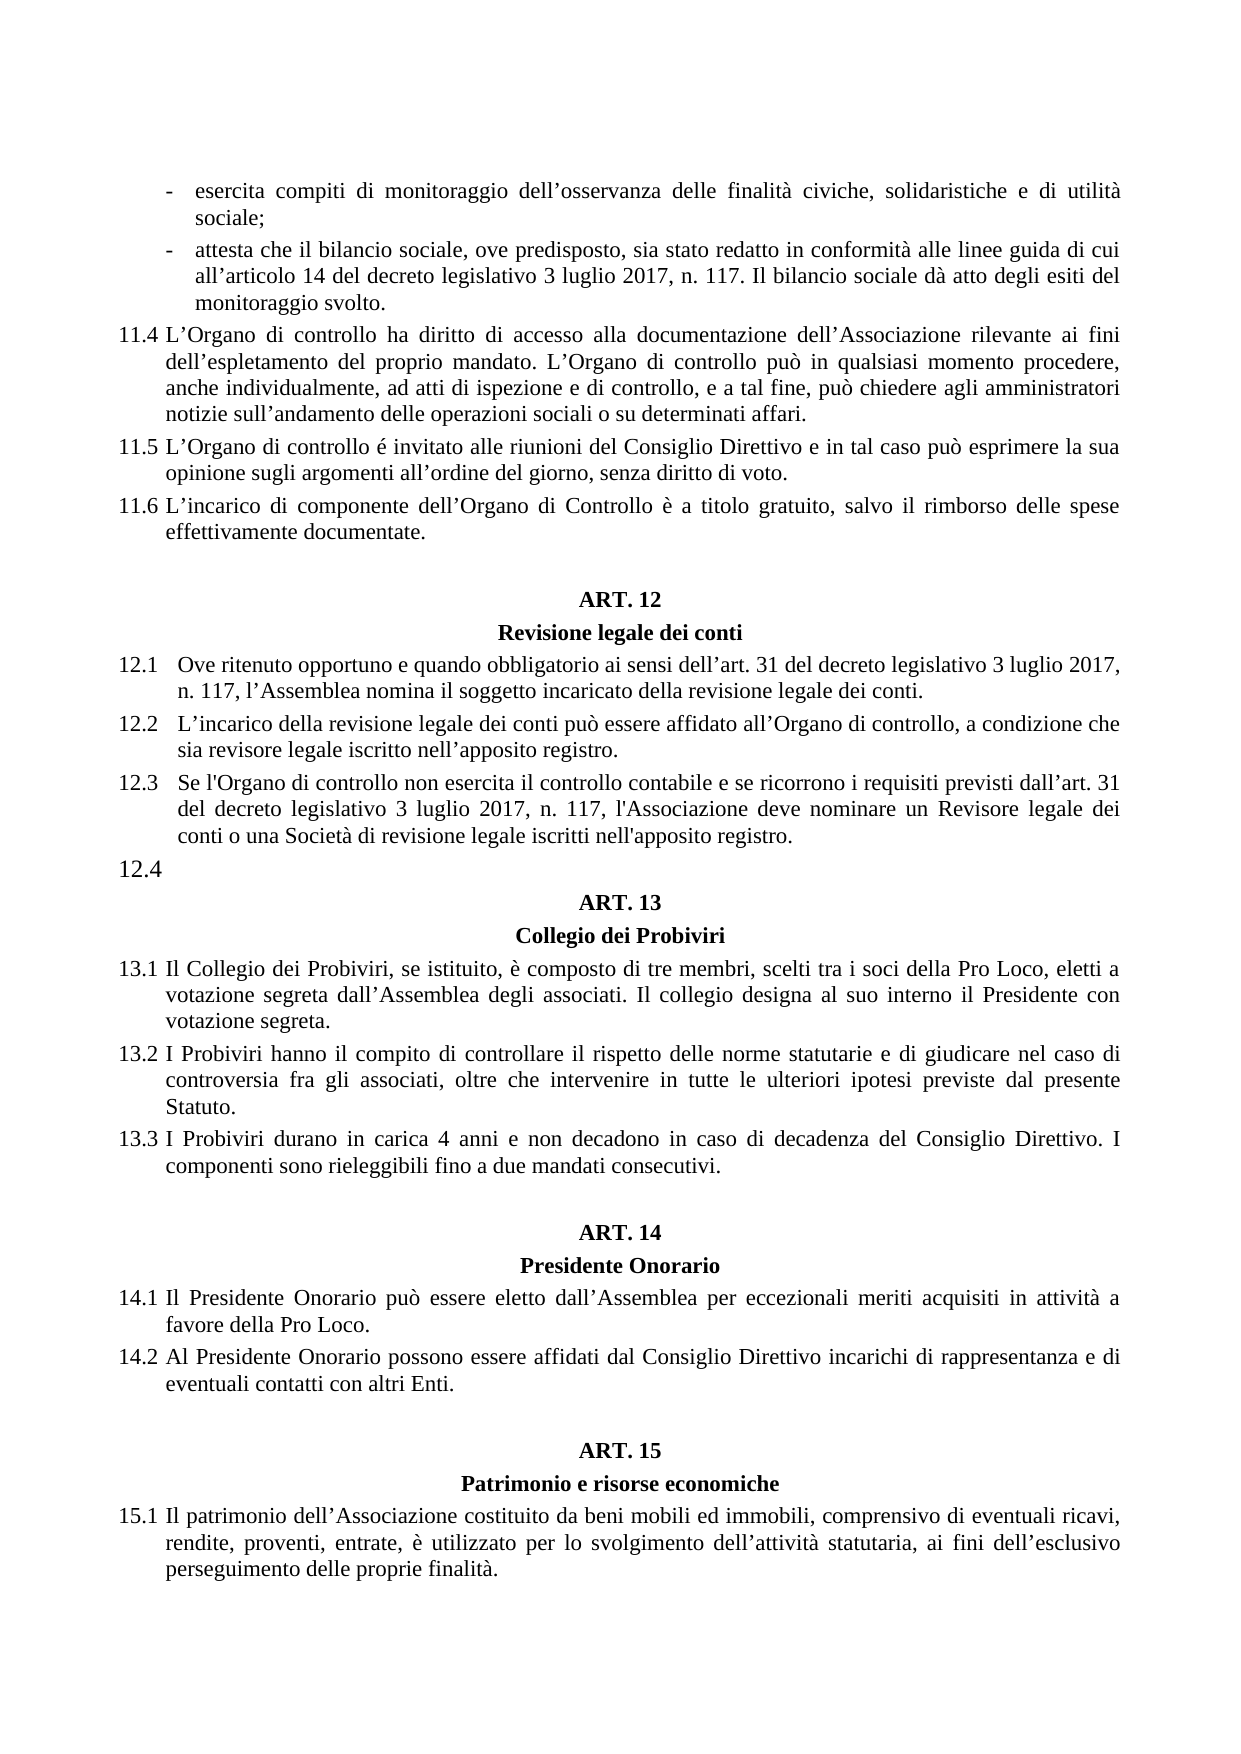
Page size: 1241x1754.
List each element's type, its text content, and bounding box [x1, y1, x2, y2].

text ART. 15 [118, 1437, 1122, 1464]
text 13.3 I Probiviri durano in carica 4 anni e non decadono in caso di decadenza del Consiglio Direttivo. I componenti sono rieleggibili fino a due mandati consecutivi. [118, 1125, 1122, 1178]
list Se l'Organo di controllo non esercita il controllo contabile e se ricorrono i requisiti previsti dall’art. 31 del decreto legislativo 3 luglio 2017, n. 117, l'Associazione deve nominare un Revisore legale dei conti o una Società di revisione legale iscritti nell'apposito registro. [118, 769, 1122, 848]
text 11.4 L’Organo di controllo ha diritto di accesso alla documentazione dell’Associazione rilevante ai fini dell’espletamento del proprio mandato. L’Organo di controllo può in qualsiasi momento procedere, anche individualmente, ad atti di ispezione e di controllo, e a tal fine, può chiedere agli amministratori notizie sull’andamento delle operazioni sociali o su determinati affari. [118, 321, 1122, 427]
text - attesta che il bilancio sociale, ove predisposto, sia stato redatto in conformità alle linee guida di cui all’articolo 14 del decreto legislativo 3 luglio 2017, n. 117. Il bilancio sociale dà atto degli esiti del monitoraggio svolto. [165, 236, 1122, 315]
text Collegio dei Probiviri [118, 922, 1122, 948]
list Ove ritenuto opportuno e quando obbligatorio ai sensi dell’art. 31 del decreto legislativo 3 luglio 2017, n. 117, l’Assemblea nomina il soggetto incaricato della revisione legale dei conti. [118, 651, 1122, 704]
text 13.1 Il Collegio dei Probiviri, se istituito, è composto di tre membri, scelti tra i soci della Pro Loco, eletti a votazione segreta dall’Assemblea degli associati. Il collegio designa al suo interno il Presidente con votazione segreta. [118, 955, 1122, 1034]
text Patrimonio e risorse economiche [118, 1470, 1122, 1496]
text 15.1 Il patrimonio dell’Associazione costituito da beni mobili ed immobili, comprensivo di eventuali ricavi, rendite, proventi, entrate, è utilizzato per lo svolgimento dell’attività statutaria, ai fini dell’esclusivo perseguimento delle proprie finalità. [118, 1503, 1122, 1582]
list L’incarico della revisione legale dei conti può essere affidato all’Organo di controllo, a condizione che sia revisore legale iscritto nell’apposito registro. [118, 710, 1122, 763]
text 14.1 Il Presidente Onorario può essere eletto dall’Assemblea per eccezionali meriti acquisiti in attività a favore della Pro Loco. [118, 1284, 1122, 1337]
text ART. 13 [118, 889, 1122, 916]
text ART. 12 [118, 586, 1122, 612]
text 14.2 Al Presidente Onorario possono essere affidati dal Consiglio Direttivo incarichi di rappresentanza e di eventuali contatti con altri Enti. [118, 1343, 1122, 1396]
text Presidente Onorario [118, 1252, 1122, 1278]
text 11.5 L’Organo di controllo é invitato alle riunioni del Consiglio Direttivo e in tal caso può esprimere la sua opinione sugli argomenti all’ordine del giorno, senza diritto di voto. [118, 433, 1122, 486]
text ART. 14 [118, 1219, 1122, 1246]
text - esercita compiti di monitoraggio dell’osservanza delle finalità civiche, solidaristiche e di utilità sociale; [165, 177, 1122, 230]
text 13.2 I Probiviri hanno il compito di controllare il rispetto delle norme statutarie e di giudicare nel caso di controversia fra gli associati, oltre che intervenire in tutte le ulteriori ipotesi previste dal presente Statuto. [118, 1040, 1122, 1119]
text Revisione legale dei conti [118, 619, 1122, 645]
text 11.6 L’incarico di componente dell’Organo di Controllo è a titolo gratuito, salvo il rimborso delle spese effettivamente documentate. [118, 492, 1122, 545]
